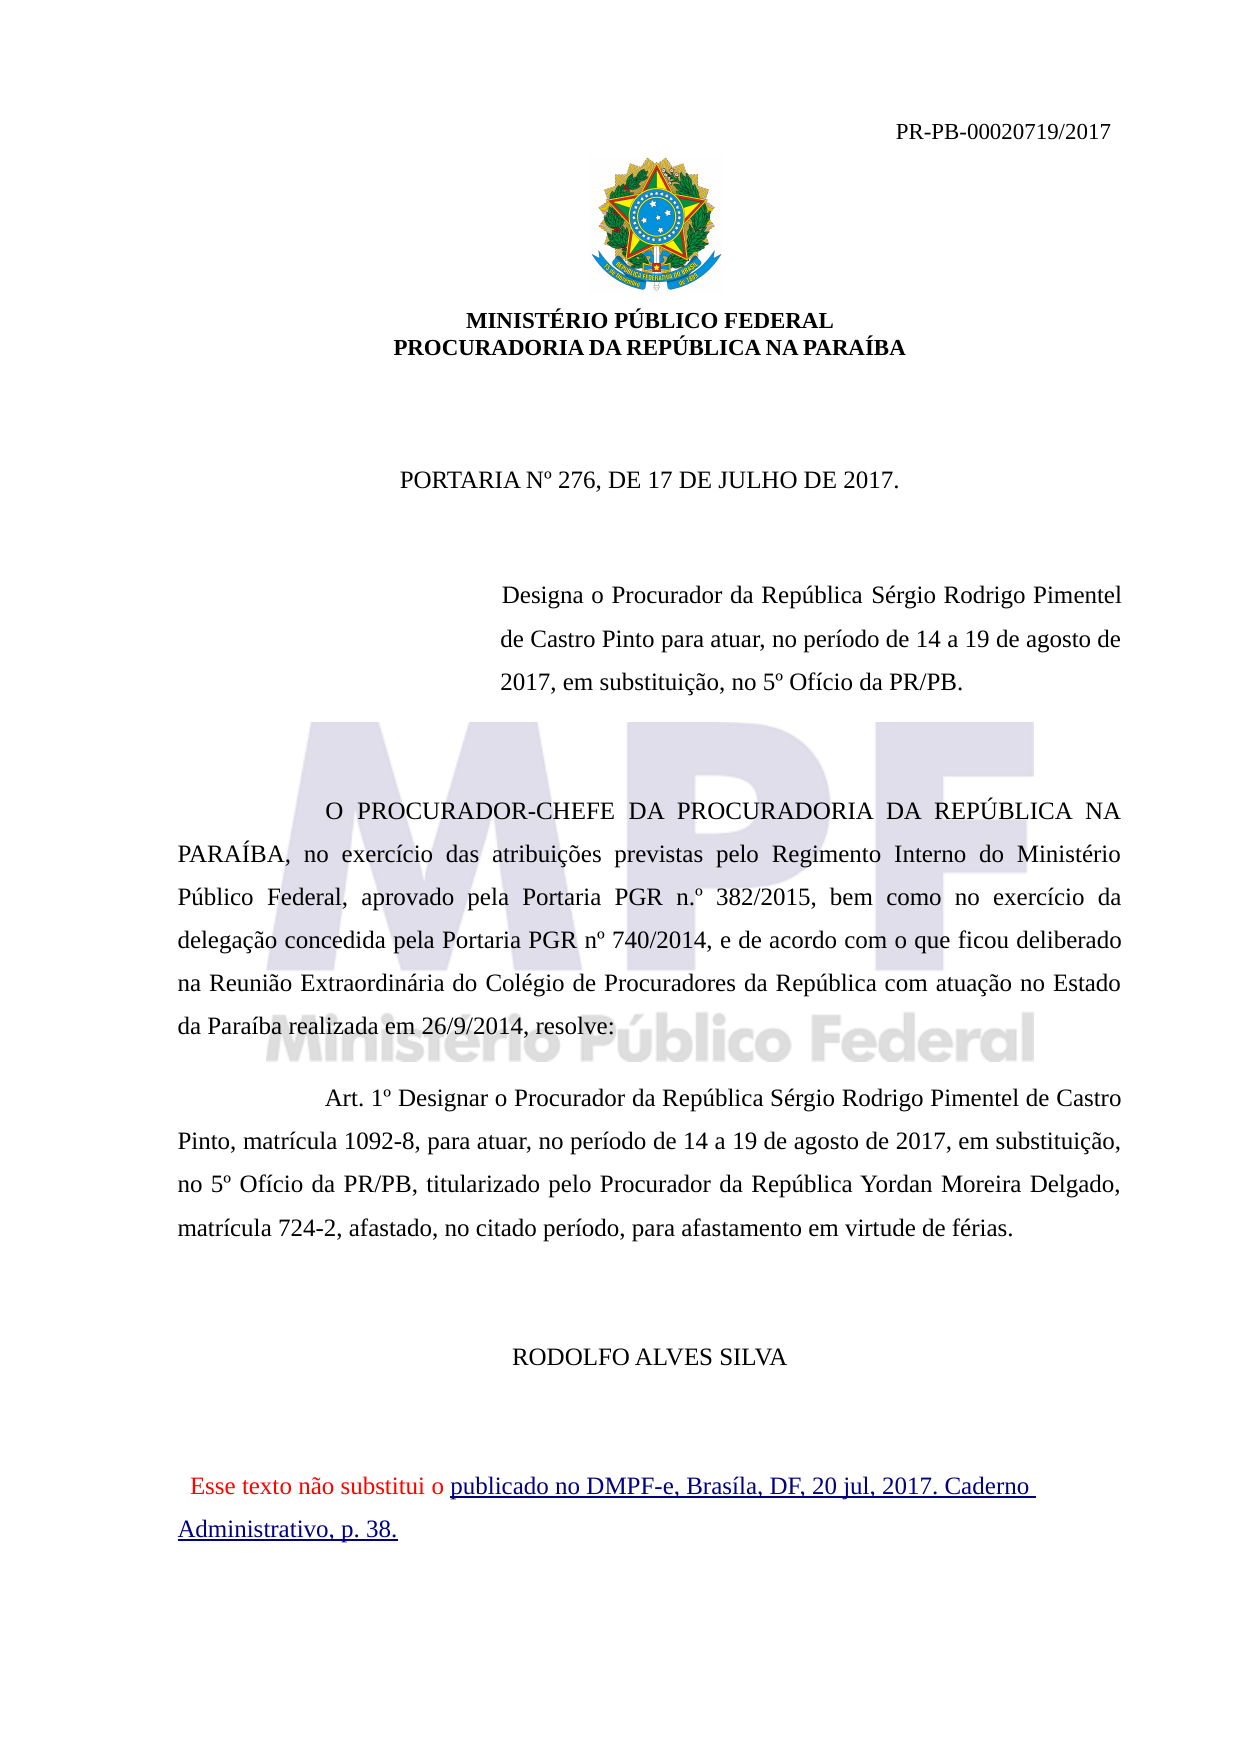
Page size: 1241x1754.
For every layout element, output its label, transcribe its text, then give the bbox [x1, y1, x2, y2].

text PORTARIA Nº 276, DE 17 DE JULHO DE 2017. [177, 466, 1122, 494]
text PROCURADORIA DA REPÚBLICA NA PARAÍBA [177, 334, 1122, 360]
text PR-PB-00020719/2017 [177, 118, 1122, 144]
text RODOLFO ALVES SILVA [177, 1342, 1122, 1371]
text Art. 1º Designar o Procurador da República Sérgio Rodrigo Pimentel de Castro Pinto, matrícula 1092-8, para atuar, no período de 14 a 19 de agosto de 2017, em substituição, no 5º Ofício da PR/PB, titularizado pelo Procurador da República Yordan Moreira Delgado, matrícula 724-2, afastado, no citado período, para afastamento em virtude de férias. [177, 1083, 1122, 1241]
text Designa o Procurador da República Sérgio Rodrigo Pimentel de Castro Pinto para atuar, no período de 14 a 19 de agosto de 2017, em substituição, no 5º Ofício da PR/PB. [500, 581, 1122, 696]
picture [266, 1040, 1034, 1062]
text MINISTÉRIO PÚBLICO FEDERAL [177, 307, 1122, 334]
text Esse texto não substitui o publicado no DMPF-e, Brasíla, DF, 20 jul, 2017. Caderno Administrativo, p. 38. [177, 1471, 1122, 1543]
picture [266, 722, 1034, 796]
picture [587, 155, 726, 294]
text O PROCURADOR-CHEFE DA PROCURADORIA DA REPÚBLICA NA PARAÍBA, no exercício das atribuições previstas pelo Regimento Interno do Ministério Público Federal, aprovado pela Portaria PGR n.º 382/2015, bem como no exercício da delegação concedida pela Portaria PGR nº 740/2014, e de acordo com o que ficou deliberado na Reunião Extraordinária do Colégio de Procuradores da República com atuação no Estado da Paraíba realizada em 26/9/2014, resolve: [177, 796, 1122, 1040]
